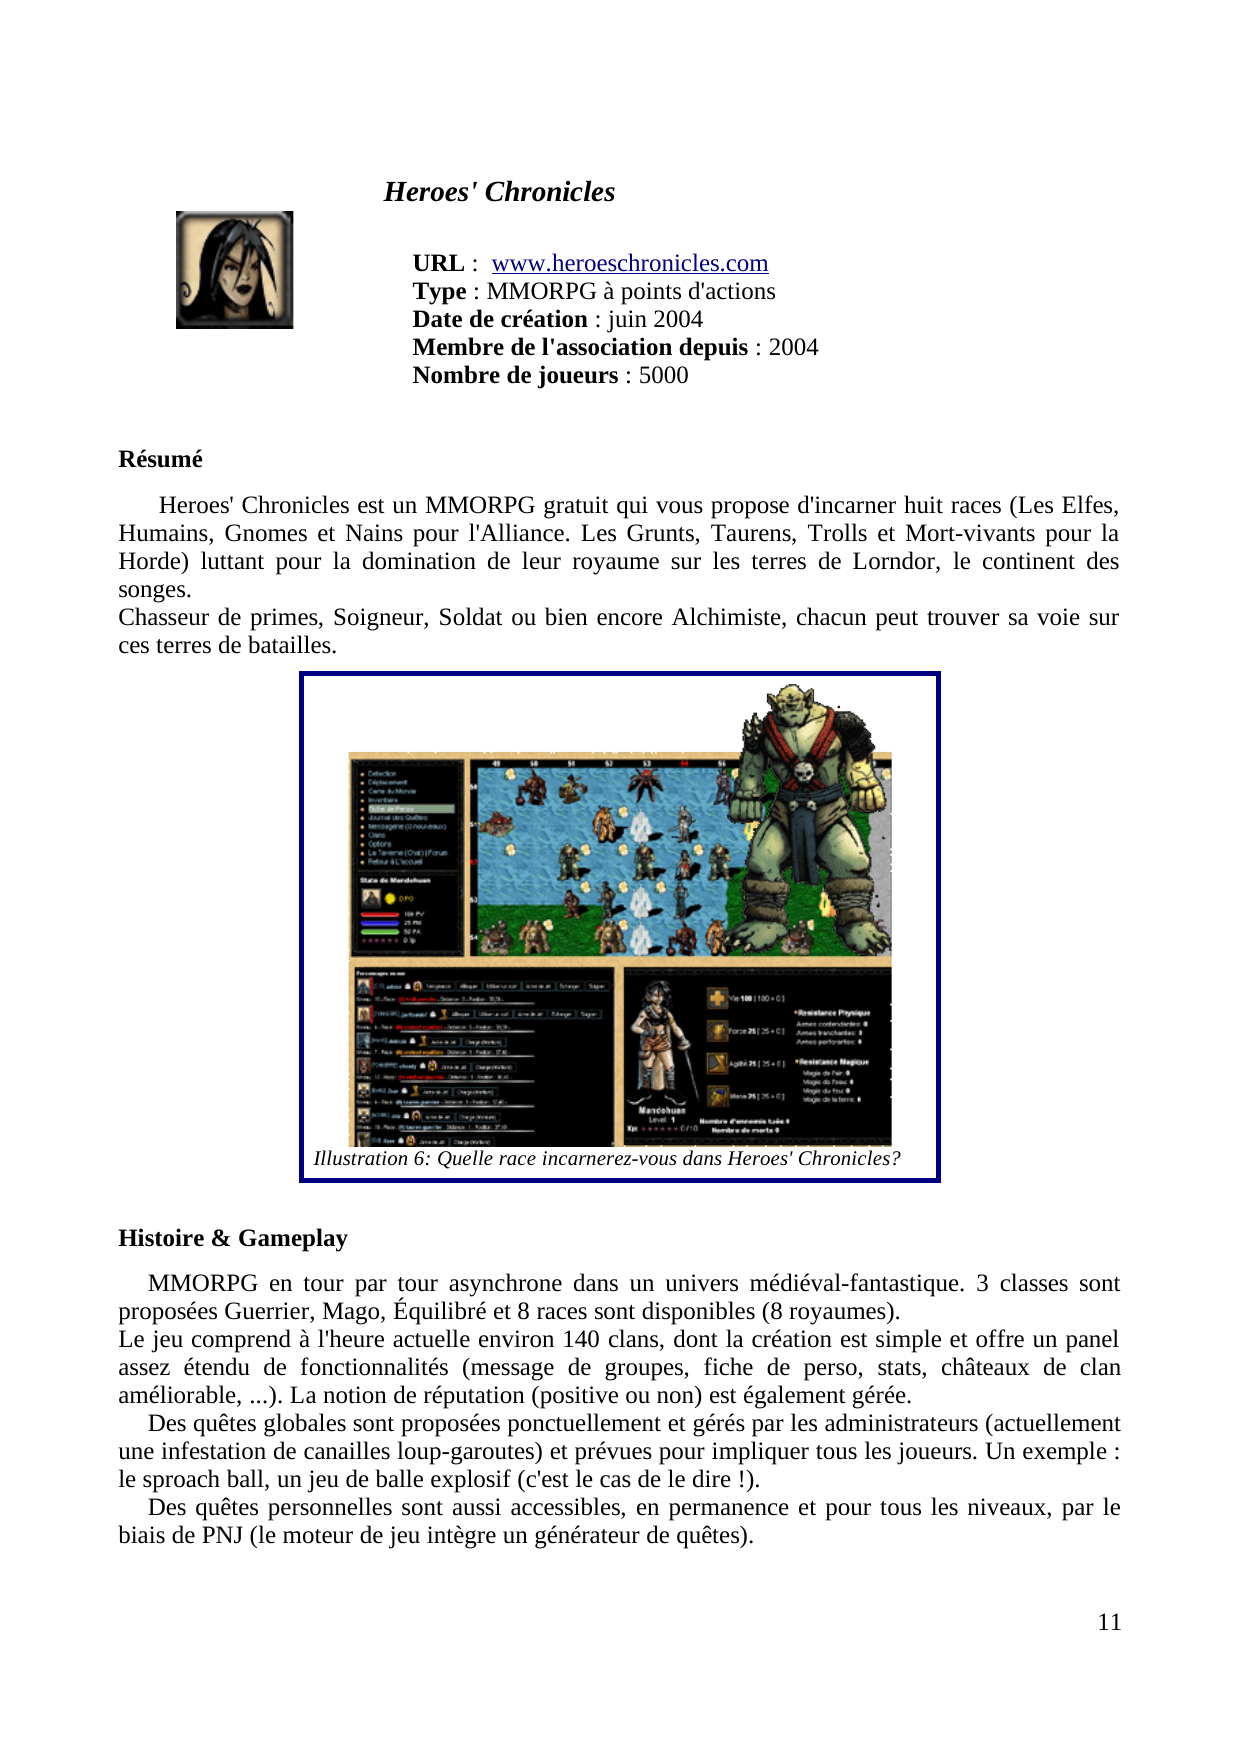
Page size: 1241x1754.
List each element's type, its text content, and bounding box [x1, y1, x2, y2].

text Membre de l'association depuis : 2004 [412, 333, 1122, 361]
text Illustration 6: Quelle race incarnerez-vous dans Heroes' Chronicles? [313, 684, 927, 1169]
text Des quêtes globales sont proposées ponctuellement et gérés par les administrateurs (actuellement une infestation de canailles loup-garoutes) et prévues pour impliquer tous les joueurs. Un exemple : le sproach ball, un jeu de balle explosif (c'est le cas de le dire !). [118, 1409, 1122, 1493]
text MMORPG en tour par tour asynchrone dans un univers médiéval-fantastique. 3 classes sont proposées Guerrier, Mago, Équilibré et 8 races sont disponibles (8 royaumes). Le jeu comprend à l'heure actuelle environ 140 clans, dont la création est simple et offre un panel assez étendu de fonctionnalités (message de groupes, fiche de perso, stats, châteaux de clan améliorable, ...). La notion de réputation (positive ou non) est également gérée. [118, 1269, 1122, 1409]
text Date de création : juin 2004 [412, 305, 1122, 333]
text Heroes' Chronicles est un MMORPG gratuit qui vous propose d'incarner huit races (Les Elfes, Humains, Gnomes et Nains pour l'Alliance. Les Grunts, Taurens, Trolls et Mort-vivants pour la Horde) luttant pour la domination de leur royaume sur les terres de Lorndor, le continent des songes. Chasseur de primes, Soigneur, Soldat ou bien encore Alchimiste, chacun peut trouver sa voie sur ces terres de batailles. [118, 491, 1120, 659]
text Résumé [118, 445, 531, 473]
text Des quêtes personnelles sont aussi accessibles, en permanence et pour tous les niveaux, par le biais de PNJ (le moteur de jeu intègre un générateur de quêtes). [118, 1493, 1122, 1549]
picture [176, 211, 294, 329]
text Type : MMORPG à points d'actions [412, 277, 1122, 305]
text Nombre de joueurs : 5000 [412, 361, 1122, 389]
text URL : www.heroeschronicles.com [412, 249, 1122, 277]
subtitle Heroes' Chronicles [354, 176, 1122, 208]
text Histoire & Gameplay [118, 1223, 1122, 1251]
picture [348, 684, 892, 1147]
